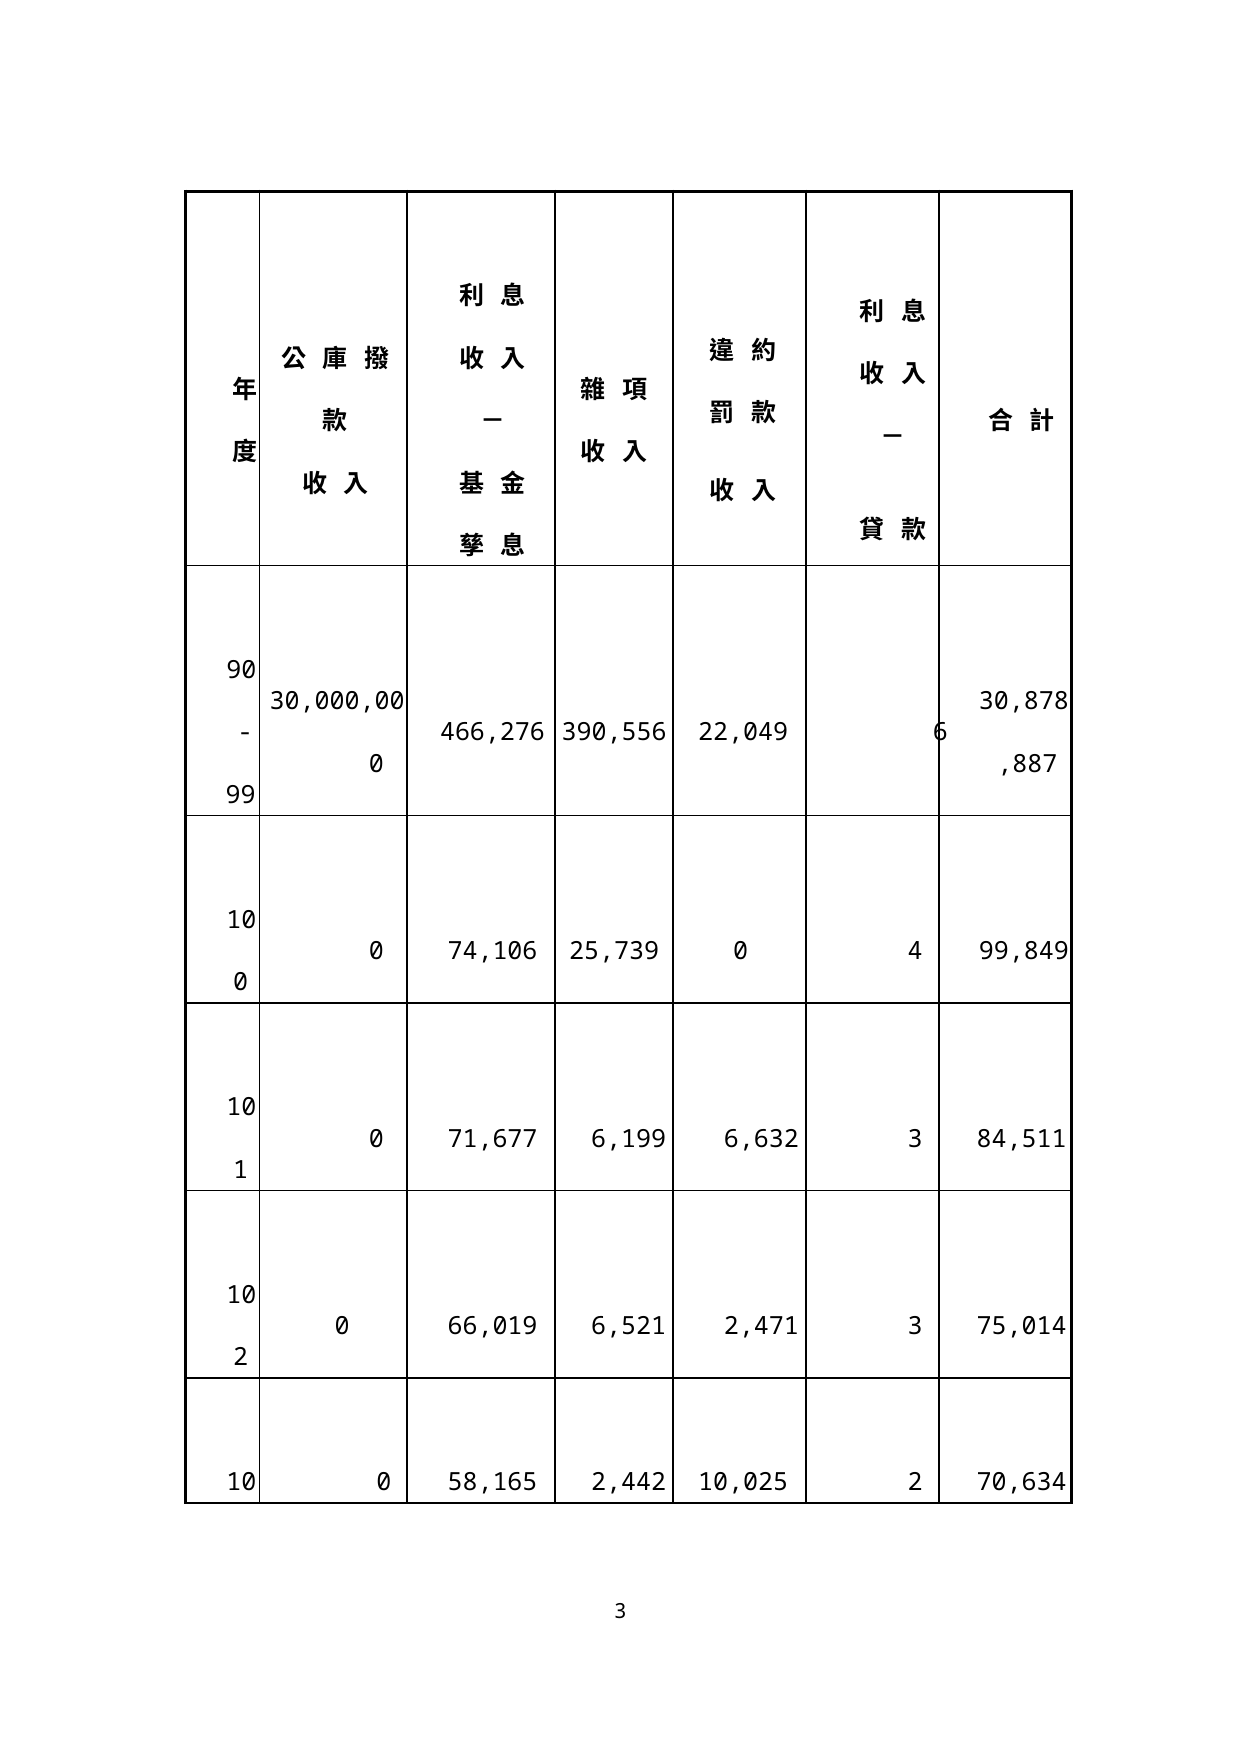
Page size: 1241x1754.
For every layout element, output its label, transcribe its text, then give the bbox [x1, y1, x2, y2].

table_header 合計 [940, 193, 1070, 564]
table_cell 10,025 [674, 1379, 805, 1502]
table_cell 30,000,000 [260, 566, 406, 814]
table_cell 101 [187, 1004, 259, 1189]
table_cell 90-99 [187, 566, 259, 814]
table_header 利息收入－ 基金孳息 [408, 193, 554, 564]
table_cell 100 [187, 816, 259, 1002]
table_cell 71,677 [408, 1004, 554, 1189]
table_cell 58,165 [408, 1379, 554, 1502]
table_cell 66,019 [408, 1191, 554, 1377]
table_cell 6,199 [556, 1004, 672, 1189]
table_cell 390,556 [556, 566, 672, 814]
table_cell 102 [187, 1191, 259, 1377]
table_cell 84,511 [940, 1004, 1070, 1189]
table_cell 75,014 [940, 1191, 1070, 1377]
table_cell 0 [674, 816, 805, 1002]
table_cell 2 [807, 1379, 938, 1502]
table_cell 2,442 [556, 1379, 672, 1502]
table_cell 30,878,887 [940, 566, 1070, 814]
table_header 年度 [187, 193, 259, 564]
table_cell 99,849 [940, 816, 1070, 1002]
table_cell 25,739 [556, 816, 672, 1002]
table_cell 3 [807, 1191, 938, 1377]
table_cell 6 [807, 566, 938, 814]
table_cell 466,276 [408, 566, 554, 814]
table_cell 6,632 [674, 1004, 805, 1189]
table_header 雜項收入 [556, 193, 672, 564]
table_header 公庫撥款 收入 [260, 193, 406, 564]
table_cell 22,049 [674, 566, 805, 814]
table_cell 10 [187, 1379, 259, 1502]
table_header 違約罰款 收入 [674, 193, 805, 564]
table_cell 0 [260, 1004, 406, 1189]
table_cell 0 [260, 1379, 406, 1502]
table_cell 6,521 [556, 1191, 672, 1377]
table_cell 3 [807, 1004, 938, 1189]
table_cell 0 [260, 816, 406, 1002]
table_cell 2,471 [674, 1191, 805, 1377]
table_cell 4 [807, 816, 938, 1002]
table_cell 70,634 [940, 1379, 1070, 1502]
table_cell 0 [260, 1191, 406, 1377]
table_header 利息收入－ 貸款 [807, 193, 938, 564]
table_cell 74,106 [408, 816, 554, 1002]
